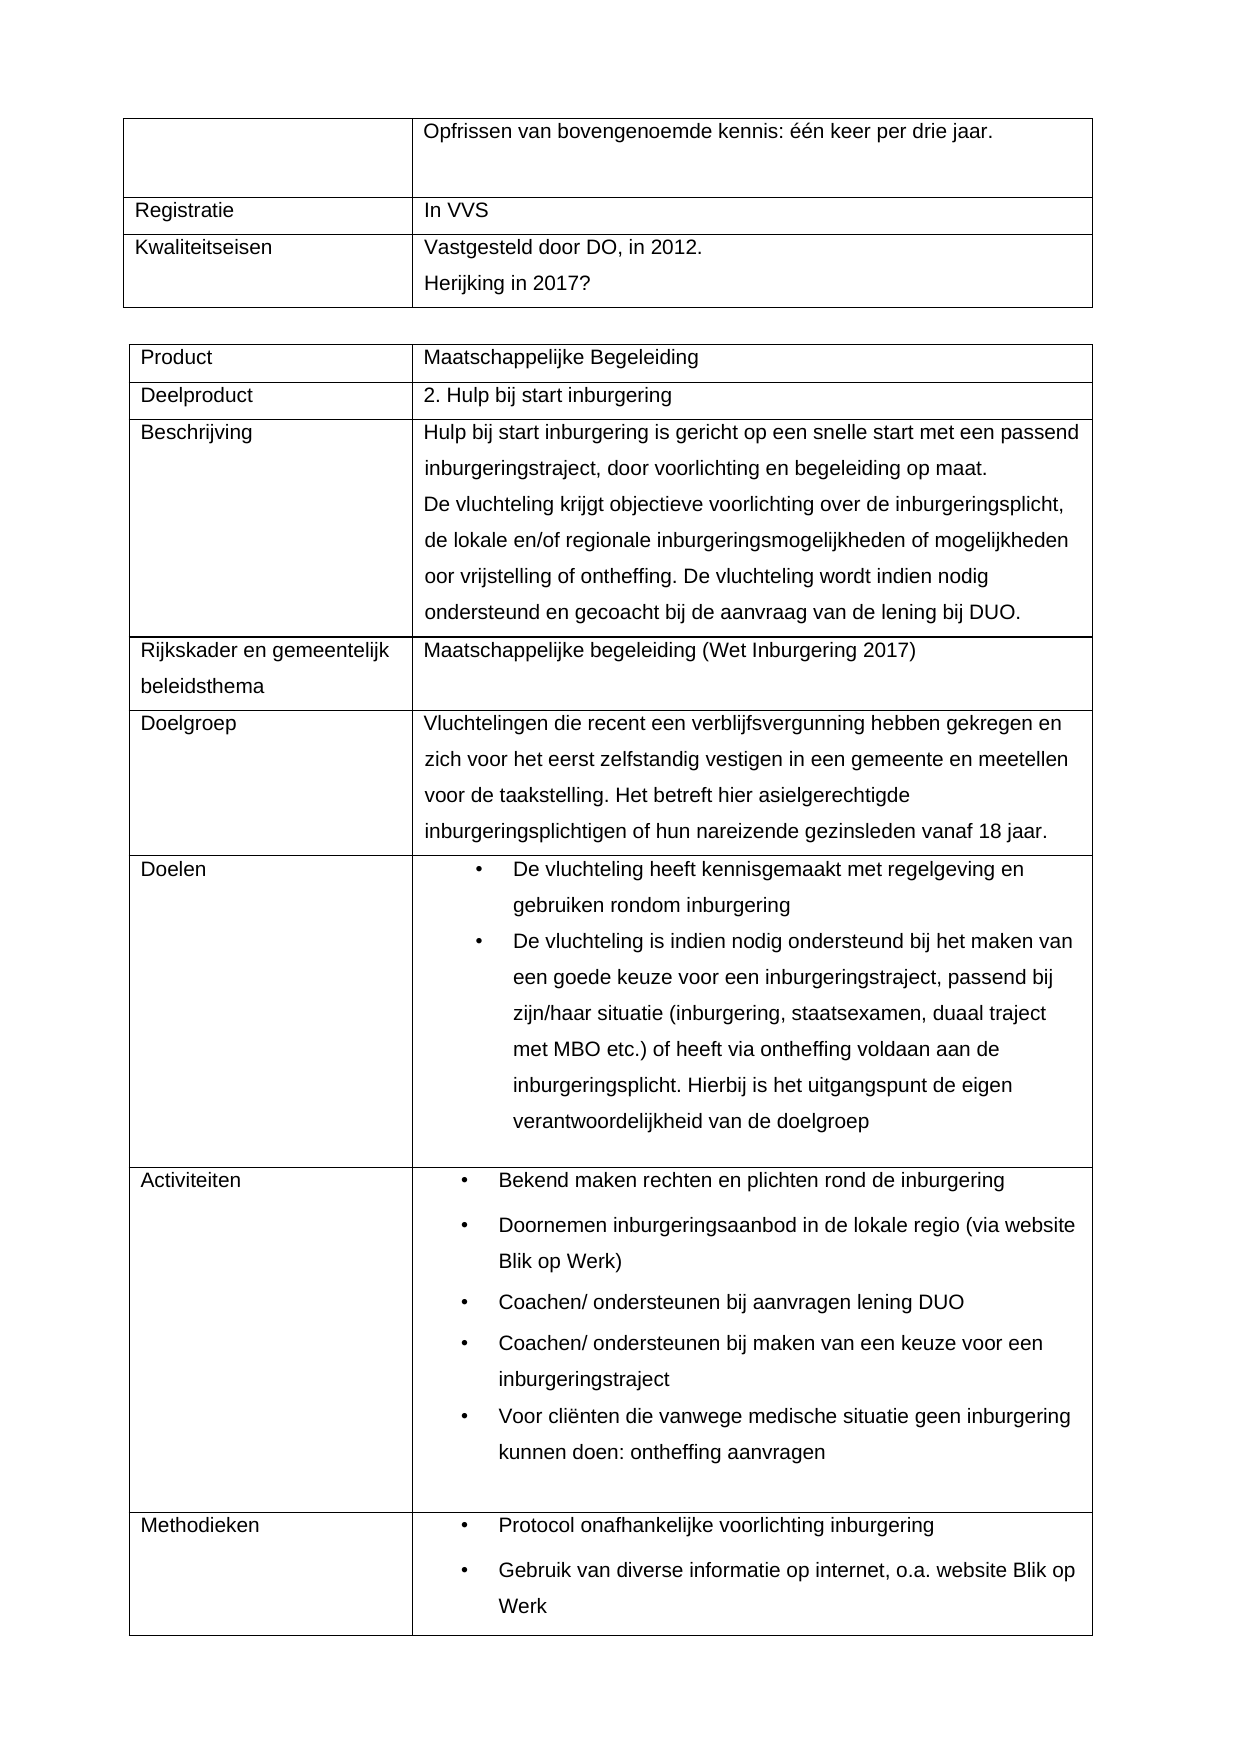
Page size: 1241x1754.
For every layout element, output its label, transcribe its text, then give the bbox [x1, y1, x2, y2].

table_cell Opfrissen van bovengenoemde kennis: één keer per drie jaar. [413, 119, 1092, 197]
table_cell Deelproduct [130, 383, 412, 419]
table_cell Methodieken [130, 1513, 412, 1635]
table_cell Doelgroep [130, 711, 412, 855]
table_cell Doelen [130, 856, 412, 1167]
table_cell Vluchtelingen die recent een verblijfsvergunning hebben gekregen en zich voor het eerst zelfstandig vestigen in een gemeente en meetellen voor de taakstelling. Het betreft hier asielgerechtigde inburgeringsplichtigen of hun nareizende gezinsleden vanaf 18 jaar. [413, 711, 1092, 855]
table_header Product [130, 345, 412, 382]
table_cell Beschrijving [130, 420, 412, 636]
table_cell Kwaliteitseisen [124, 235, 412, 307]
table_cell 2. Hulp bij start inburgering [413, 383, 1092, 419]
table_cell In VVS [413, 198, 1092, 234]
table_cell [124, 119, 412, 197]
table_cell Registratie [124, 198, 412, 234]
table_cell Protocol onafhankelijke voorlichting inburgering Gebruik van diverse informatie op internet, o.a. website Blik op Werk Spreekuur en individuele coaching, eventueel workshops [413, 1513, 1092, 1635]
table_header Maatschappelijke Begeleiding [413, 345, 1092, 382]
table_cell De vluchteling heeft kennisgemaakt met regelgeving en gebruiken rondom inburgering De vluchteling is indien nodig ondersteund bij het maken van een goede keuze voor een inburgeringstraject, passend bij zijn/haar situatie (inburgering, staatsexamen, duaal traject met MBO etc.) of heeft via ontheffing voldaan aan de inburgeringsplicht. Hierbij is het uitgangspunt de eigen verantwoordelijkheid van de doelgroep [413, 856, 1092, 1167]
table_cell Activiteiten [130, 1168, 412, 1512]
table_cell Bekend maken rechten en plichten rond de inburgering Doornemen inburgeringsaanbod in de lokale regio (via website Blik op Werk) Coachen/ ondersteunen bij aanvragen lening DUO Coachen/ ondersteunen bij maken van een keuze voor een inburgeringstraject Voor cliënten die vanwege medische situatie geen inburgering kunnen doen: ontheffing aanvragen [413, 1168, 1092, 1512]
table_cell Maatschappelijke begeleiding (Wet Inburgering 2017) [413, 638, 1092, 710]
table_cell Vastgesteld door DO, in 2012. Herijking in 2017? [413, 235, 1092, 307]
table_cell Hulp bij start inburgering is gericht op een snelle start met een passend inburgeringstraject, door voorlichting en begeleiding op maat. De vluchteling krijgt objectieve voorlichting over de inburgeringsplicht, de lokale en/of regionale inburgeringsmogelijkheden of mogelijkheden oor vrijstelling of ontheffing. De vluchteling wordt indien nodig ondersteund en gecoacht bij de aanvraag van de lening bij DUO. [413, 420, 1092, 636]
table_cell Rijkskader en gemeentelijk beleidsthema [130, 638, 412, 710]
